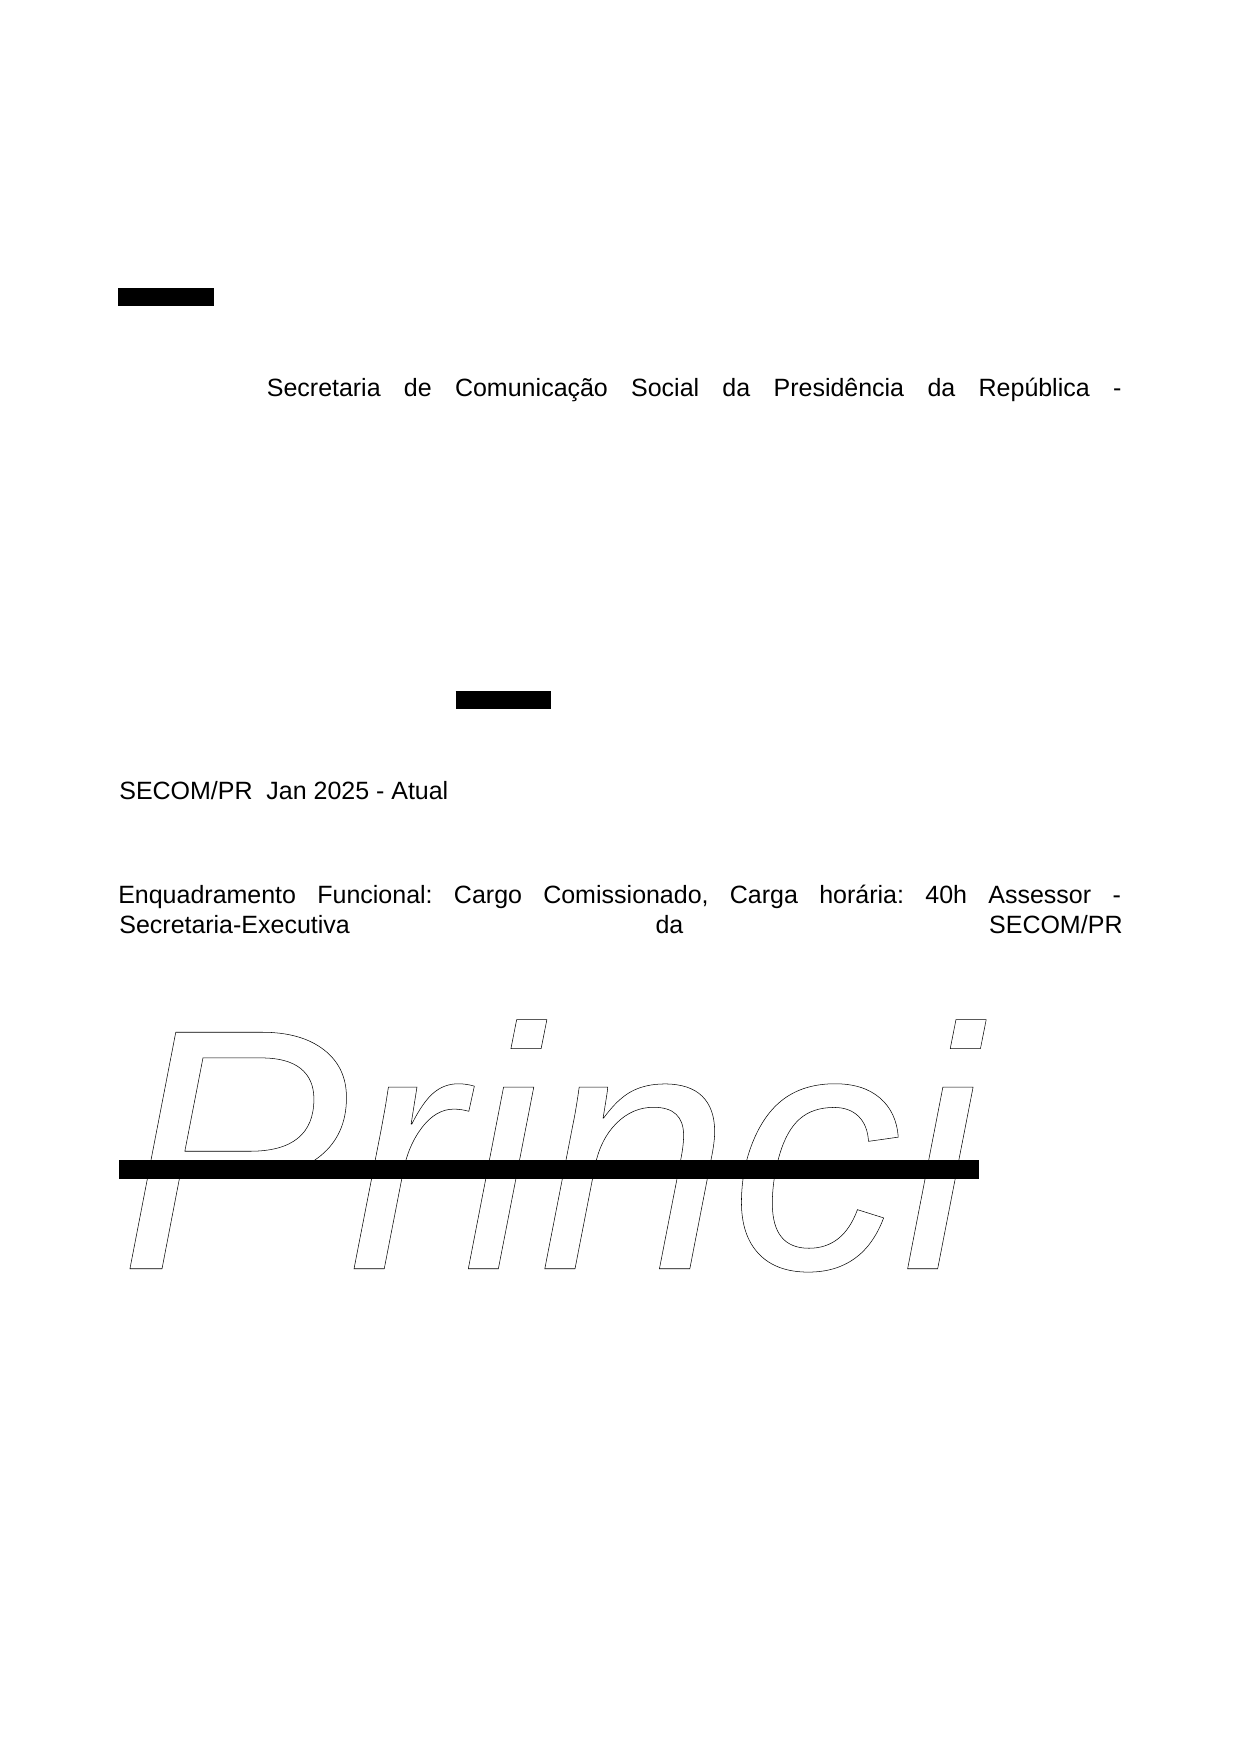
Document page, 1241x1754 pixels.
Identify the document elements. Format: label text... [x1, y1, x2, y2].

text Enquadramento Funcional: Cargo Comissionado, Carga horária: 40h Assessor - Secretaria-Executiva da SECOM/PR Princi [118, 881, 1123, 1342]
text Secretaria de Comunicação Social da Presidência da República - SECOM/PR Jan 2025 - Atual [118, 74, 1123, 872]
